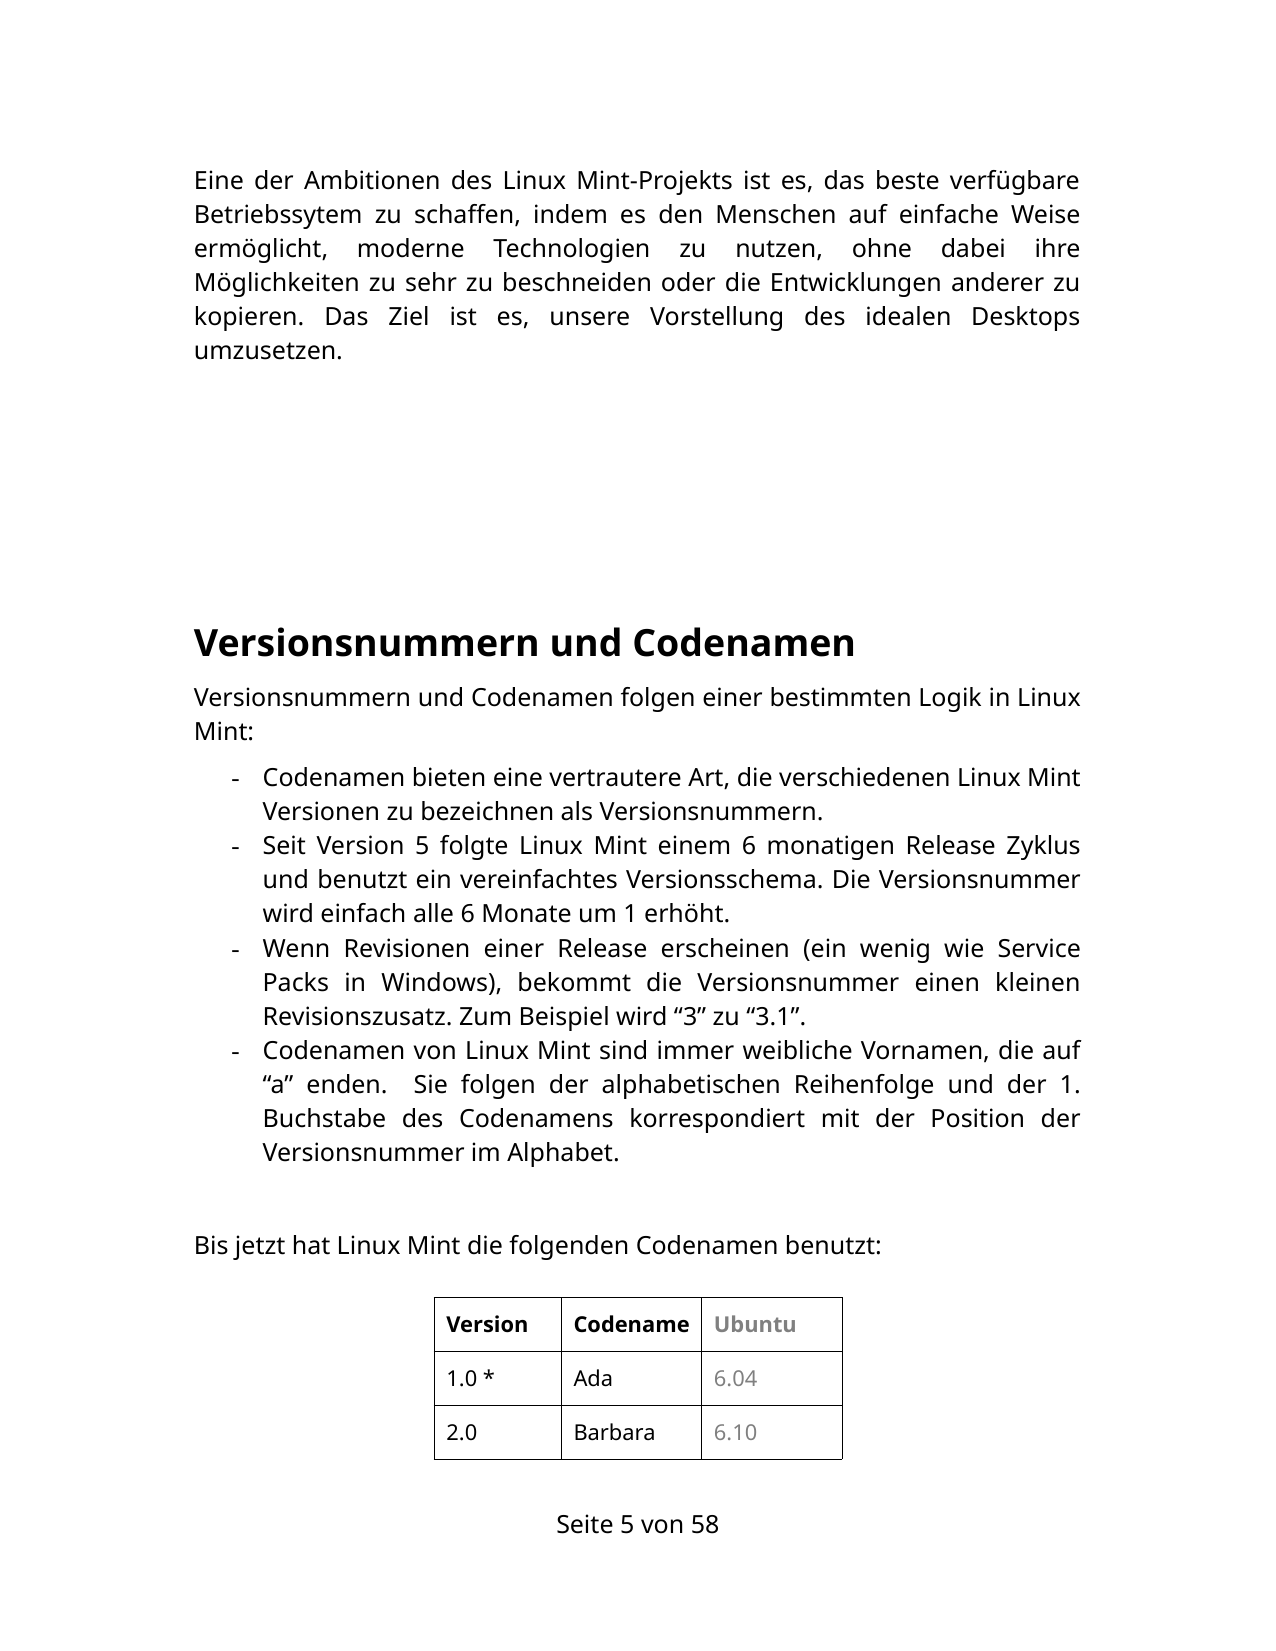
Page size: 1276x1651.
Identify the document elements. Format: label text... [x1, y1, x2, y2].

list Codenamen von Linux Mint sind immer weibliche Vornamen, die auf “a” enden. Sie folgen der alphabetischen Reihenfolge und der 1. Buchstabe des Codenamens korrespondiert mit der Position der Versionsnummer im Alphabet. [225, 1032, 1088, 1175]
text Bis jetzt hat Linux Mint die folgenden Codenamen benutzt: [187, 1221, 1088, 1268]
table_header Codename [562, 1298, 701, 1351]
table_cell 6.10 [702, 1406, 842, 1459]
list Seit Version 5 folgte Linux Mint einem 6 monatigen Release Zyklus und benutzt ein vereinfachtes Versionsschema. Die Versionsnummer wird einfach alle 6 Monate um 1 erhöht. [225, 828, 1088, 930]
table_header Version [435, 1298, 561, 1351]
table_header Ubuntu [702, 1298, 842, 1351]
table_cell 6.04 [702, 1352, 842, 1405]
table_cell Barbara [562, 1406, 701, 1459]
text Versionsnummern und Codenamen folgen einer bestimmten Logik in Linux Mint: [187, 673, 1088, 754]
table_cell 2.0 [435, 1406, 561, 1459]
table_cell Ada [562, 1352, 701, 1405]
table_cell 1.0 * [435, 1352, 561, 1405]
list Codenamen bieten eine vertrautere Art, die verschiedenen Linux Mint Versionen zu bezeichnen als Versionsnummern. [225, 754, 1088, 828]
subtitle Versionsnummern und Codenamen [187, 609, 1088, 667]
list Wenn Revisionen einer Release erscheinen (ein wenig wie Service Packs in Windows), bekommt die Versionsnummer einen kleinen Revisionszusatz. Zum Beispiel wird “3” zu “3.1”. [225, 930, 1088, 1032]
text Eine der Ambitionen des Linux Mint-Projekts ist es, das beste verfügbare Betriebssytem zu schaffen, indem es den Menschen auf einfache Weise ermöglicht, moderne Technologien zu nutzen, ohne dabei ihre Möglichkeiten zu sehr zu beschneiden oder die Entwicklungen anderer zu kopieren. Das Ziel ist es, unsere Vorstellung des idealen Desktops umzusetzen. [187, 156, 1088, 367]
